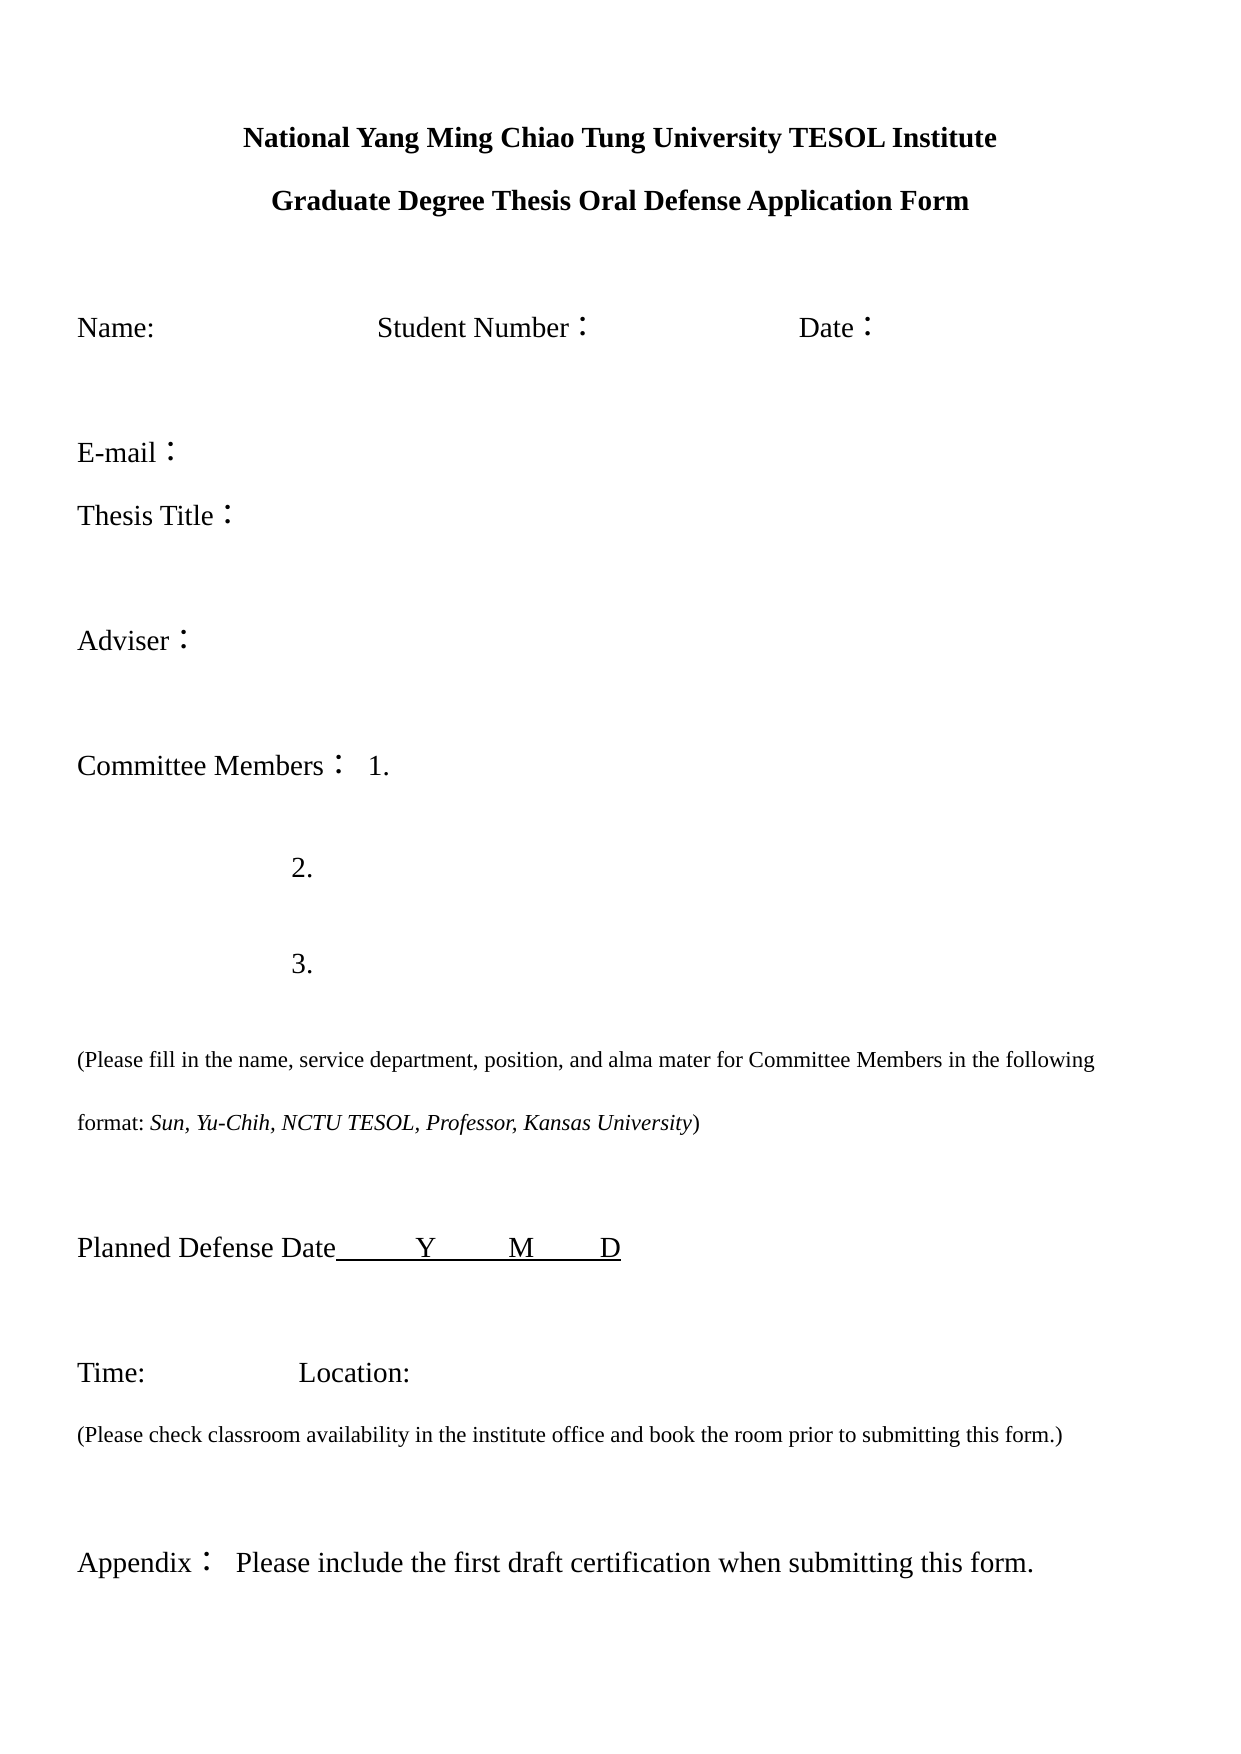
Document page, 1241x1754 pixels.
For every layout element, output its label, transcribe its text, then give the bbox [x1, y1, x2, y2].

text 2. [211, 826, 1163, 888]
text E-mail： [77, 408, 1163, 471]
text National Yang Ming Chiao Tung University TESOL Institute [77, 96, 1163, 158]
text (Please fill in the name, service department, position, and alma mater for Committee Members in the following format: Sun, Yu-Chih, NCTU TESOL, Professor, Kansas University) [77, 1018, 1163, 1143]
text Adviser： [77, 596, 1163, 658]
text Graduate Degree Thesis Oral Defense Application Form [77, 158, 1163, 221]
text Committee Members： 1. [77, 721, 1163, 783]
text Planned Defense Date Y M D [77, 1205, 1163, 1268]
text Thesis Title： [77, 471, 1163, 533]
text Time: Location: [77, 1330, 1163, 1393]
text 3. [211, 922, 1163, 984]
text Appendix： Please include the first draft certification when submitting this form. [77, 1518, 1163, 1580]
text (Please check classroom availability in the institute office and book the room prior to submitting this form.) [77, 1393, 1163, 1455]
text Name: Student Number： Date： [77, 283, 1163, 346]
